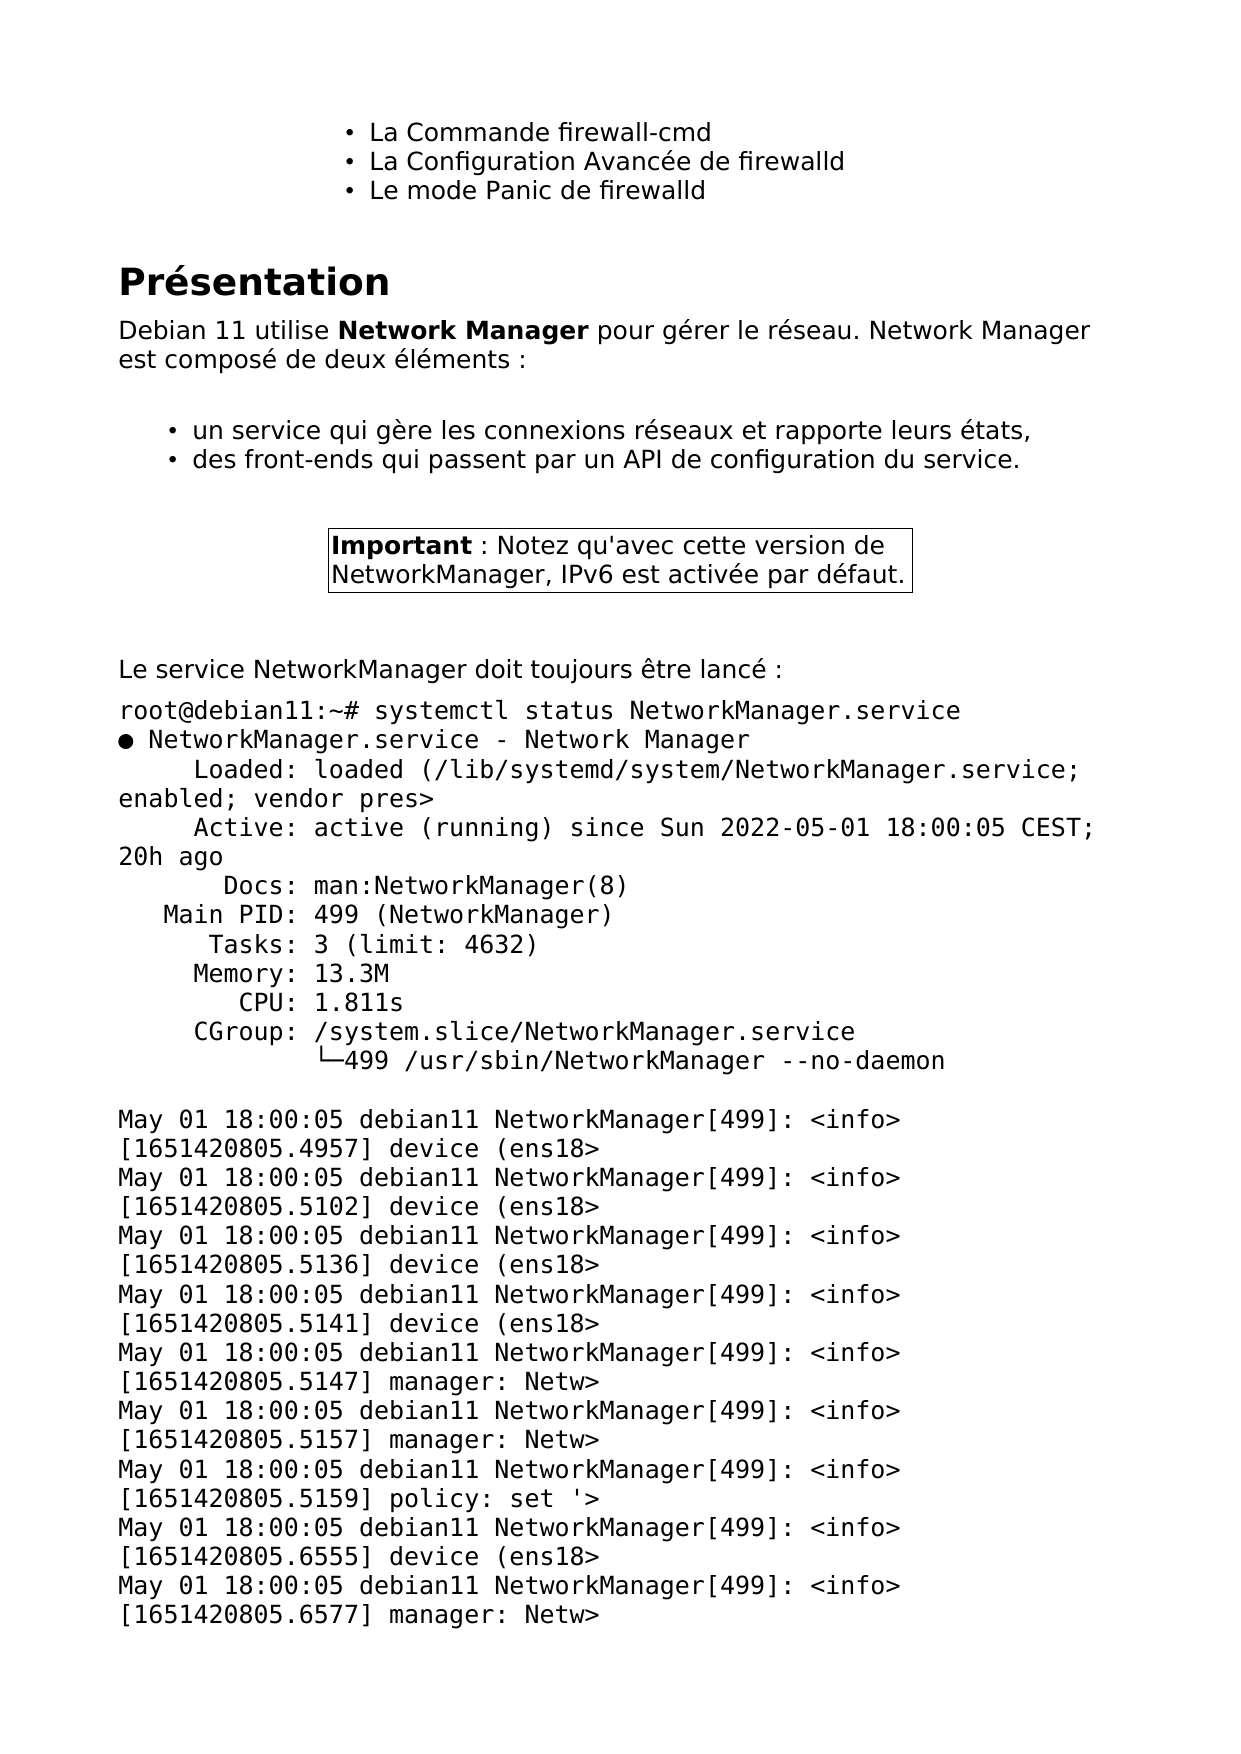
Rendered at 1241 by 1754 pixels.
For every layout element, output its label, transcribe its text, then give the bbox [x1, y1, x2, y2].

text root@debian11:~# systemctl status NetworkManager.service ● NetworkManager.service - Network Manager Loaded: loaded (/lib/systemd/system/NetworkManager.service; enabled; vendor pres> Active: active (running) since Sun 2022-05-01 18:00:05 CEST; 20h ago Docs: man:NetworkManager(8) Main PID: 499 (NetworkManager) Tasks: 3 (limit: 4632) Memory: 13.3M CPU: 1.811s CGroup: /system.slice/NetworkManager.service └─499 /usr/sbin/NetworkManager --no-daemon May 01 18:00:05 debian11 NetworkManager[499]: <info> [1651420805.4957] device (ens18> May 01 18:00:05 debian11 NetworkManager[499]: <info> [1651420805.5102] device (ens18> May 01 18:00:05 debian11 NetworkManager[499]: <info> [1651420805.5136] device (ens18> May 01 18:00:05 debian11 NetworkManager[499]: <info> [1651420805.5141] device (ens18> May 01 18:00:05 debian11 NetworkManager[499]: <info> [1651420805.5147] manager: Netw> May 01 18:00:05 debian11 NetworkManager[499]: <info> [1651420805.5157] manager: Netw> May 01 18:00:05 debian11 NetworkManager[499]: <info> [1651420805.5159] policy: set '> May 01 18:00:05 debian11 NetworkManager[499]: <info> [1651420805.6555] device (ens18> May 01 18:00:05 debian11 NetworkManager[499]: <info> [1651420805.6577] manager: Netw> [118, 696, 1122, 1630]
list Le mode Panic de firewalld [354, 176, 1122, 206]
subtitle Présentation [118, 260, 1122, 304]
text Debian 11 utilise Network Manager pour gérer le réseau. Network Manager est composé de deux éléments : [118, 316, 1122, 374]
list La Commande firewall-cmd [354, 118, 1122, 147]
list La Configuration Avancée de firewalld [354, 147, 1122, 176]
text Le service NetworkManager doit toujours être lancé : [118, 655, 1122, 684]
list des front-ends qui passent par un API de configuration du service. [177, 446, 1122, 475]
table_header Important : Notez qu'avec cette version de NetworkManager, IPv6 est activée par défaut. [329, 529, 912, 592]
list un service qui gère les connexions réseaux et rapporte leurs états, [177, 417, 1122, 446]
